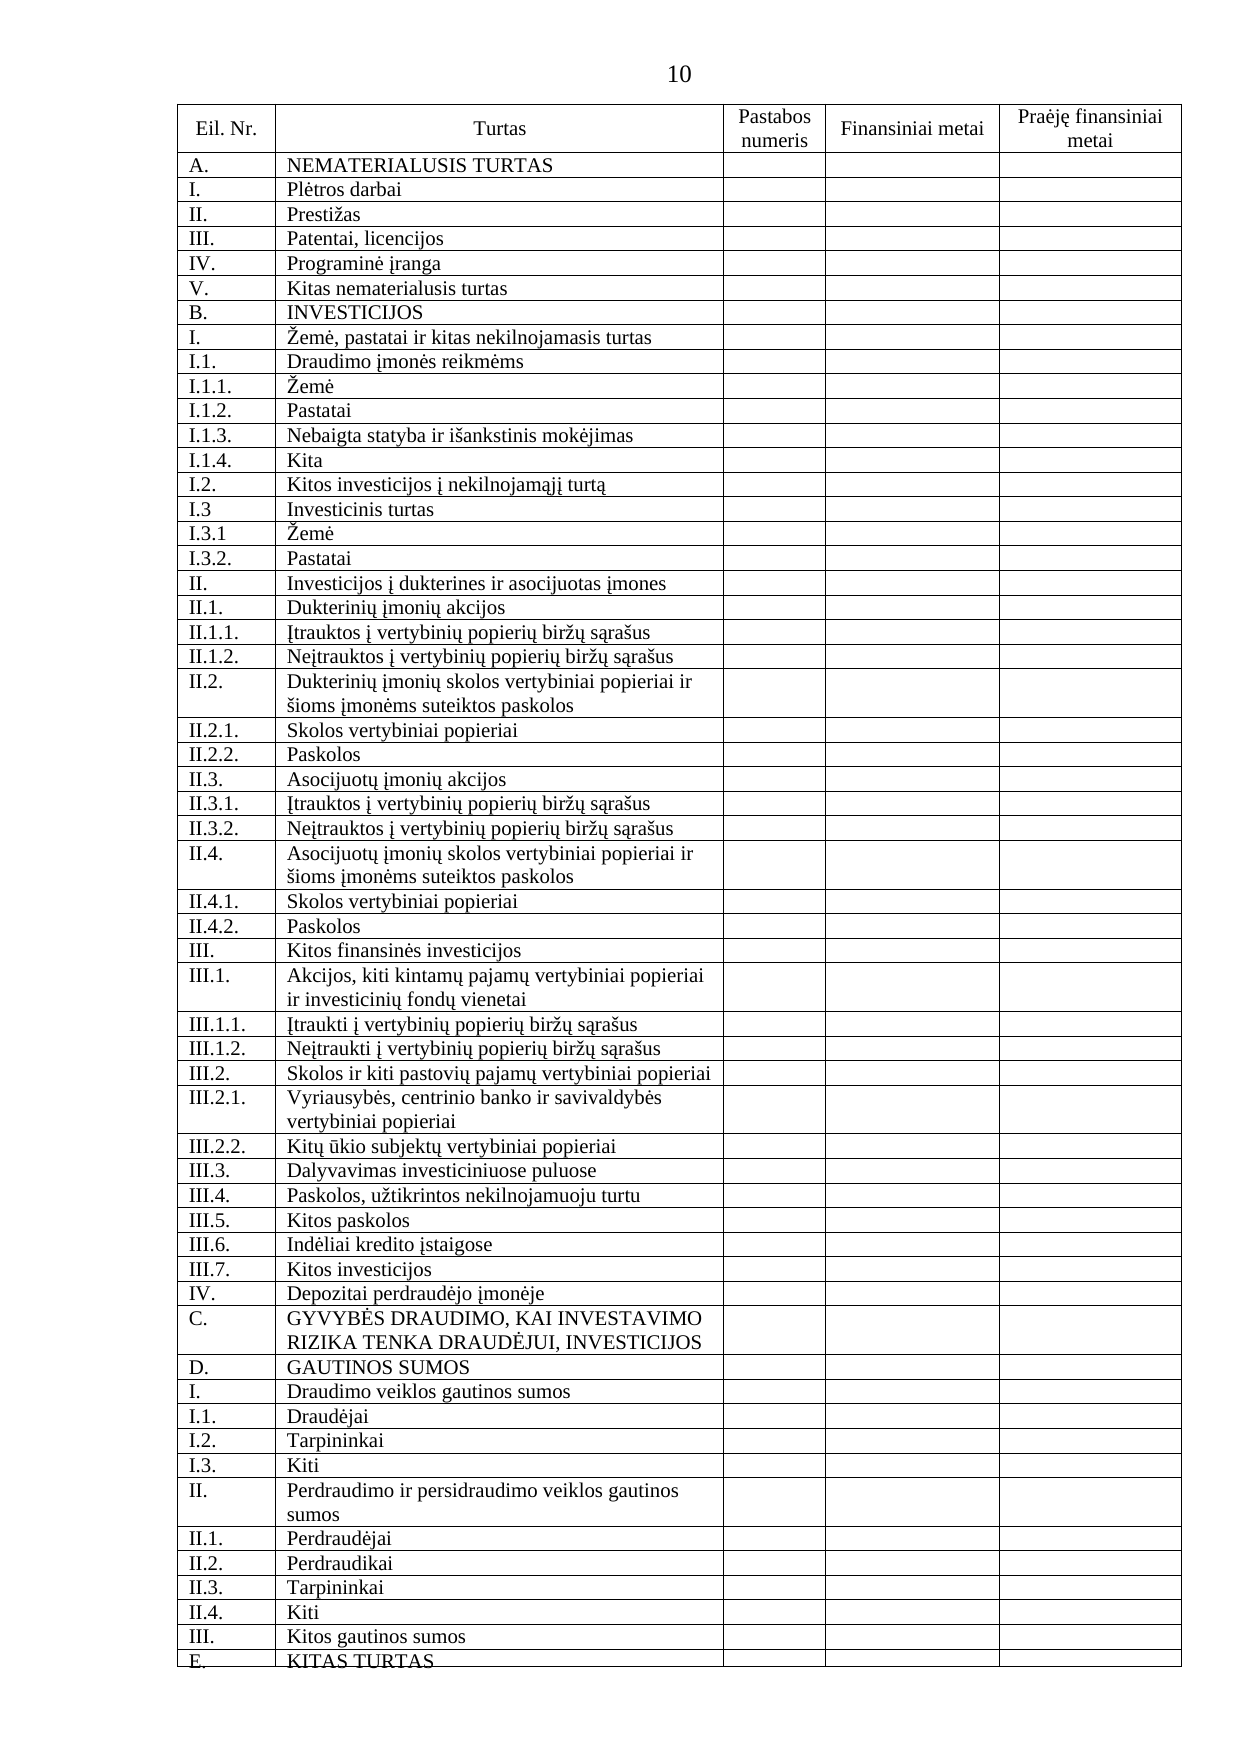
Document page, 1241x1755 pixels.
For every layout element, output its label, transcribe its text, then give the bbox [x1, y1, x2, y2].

table_cell [1000, 939, 1181, 962]
table_cell [1000, 669, 1181, 717]
table_cell [1000, 1012, 1181, 1036]
table_cell III.4. [178, 1184, 275, 1207]
table_cell [724, 1527, 825, 1550]
table_cell [1000, 202, 1181, 226]
table_cell [724, 645, 825, 668]
table_cell Depozitai perdraudėjo įmonėje [276, 1282, 723, 1305]
table_cell II.3.2. [178, 816, 275, 840]
table_cell II. [178, 571, 275, 594]
table_cell [724, 767, 825, 791]
table_cell [724, 669, 825, 717]
table_cell II.1.1. [178, 620, 275, 644]
table_cell [1000, 1551, 1181, 1575]
table_cell [724, 1086, 825, 1133]
table_cell [1000, 546, 1181, 570]
table_cell [724, 522, 825, 545]
table_cell Įtrauktos į vertybinių popierių biržų sąrašus [276, 620, 723, 644]
table_cell II.3. [178, 767, 275, 791]
table_cell [1000, 816, 1181, 840]
table_cell D. [178, 1355, 275, 1379]
table_cell [826, 1134, 999, 1158]
table_cell [1000, 620, 1181, 644]
table_cell Žemė, pastatai ir kitas nekilnojamasis turtas [276, 325, 723, 349]
table_cell [1000, 1233, 1181, 1256]
table_cell Žemė [276, 374, 723, 398]
table_cell Skolos ir kiti pastovių pajamų vertybiniai popieriai [276, 1061, 723, 1085]
table_cell [826, 276, 999, 299]
table_cell [826, 399, 999, 422]
table_cell [724, 816, 825, 840]
table_cell [826, 890, 999, 913]
table_cell [826, 301, 999, 324]
table_cell [826, 1429, 999, 1452]
table_cell [724, 620, 825, 644]
table_cell [826, 669, 999, 717]
table_cell [1000, 374, 1181, 398]
table_cell [826, 963, 999, 1011]
table_cell Įtrauktos į vertybinių popierių biržų sąrašus [276, 792, 723, 815]
table_cell [1000, 841, 1181, 888]
table_cell Kita [276, 448, 723, 472]
table_cell III.2.2. [178, 1134, 275, 1158]
table_cell [826, 1650, 999, 1666]
table_cell [1000, 301, 1181, 324]
table_cell II.4.2. [178, 914, 275, 938]
table_cell [1000, 890, 1181, 913]
table_cell [724, 792, 825, 815]
table_cell Tarpininkai [276, 1429, 723, 1452]
table_cell [826, 767, 999, 791]
table_cell [724, 1625, 825, 1648]
table_cell [826, 743, 999, 766]
table_cell Asocijuotų įmonių akcijos [276, 767, 723, 791]
table_cell [724, 1282, 825, 1305]
table_cell [1000, 1576, 1181, 1599]
table_cell [724, 1429, 825, 1452]
table_cell Paskolos [276, 914, 723, 938]
table_cell [724, 1208, 825, 1232]
table_cell III.1.2. [178, 1037, 275, 1060]
table_cell [1000, 718, 1181, 742]
table_cell [724, 1061, 825, 1085]
table_cell Investicijos į dukterines ir asocijuotas įmones [276, 571, 723, 594]
table_cell Plėtros darbai [276, 178, 723, 201]
table_cell [724, 939, 825, 962]
table_cell Programinė įranga [276, 251, 723, 275]
table_cell [1000, 325, 1181, 349]
table_cell [1000, 1625, 1181, 1648]
table_cell [826, 1061, 999, 1085]
table_cell [724, 1454, 825, 1477]
table_cell [826, 448, 999, 472]
table_cell Kitų ūkio subjektų vertybiniai popieriai [276, 1134, 723, 1158]
table_cell [724, 473, 825, 496]
table_cell Indėliai kredito įstaigose [276, 1233, 723, 1256]
table_cell Skolos vertybiniai popieriai [276, 890, 723, 913]
table_cell Kitas nematerialusis turtas [276, 276, 723, 299]
table_header Eil. Nr. [178, 105, 275, 152]
table_cell [1000, 1208, 1181, 1232]
table_cell A. [178, 153, 275, 177]
table_cell Neįtrauktos į vertybinių popierių biržų sąrašus [276, 816, 723, 840]
table_cell I.3.2. [178, 546, 275, 570]
table_cell [826, 816, 999, 840]
table_cell Draudėjai [276, 1404, 723, 1428]
table_cell [826, 1159, 999, 1182]
table_cell [724, 1159, 825, 1182]
table_cell Perdraudikai [276, 1551, 723, 1575]
table_cell [1000, 792, 1181, 815]
table_cell III.1. [178, 963, 275, 1011]
table_cell II. [178, 1478, 275, 1526]
table_cell Kiti [276, 1454, 723, 1477]
table_cell Paskolos, užtikrintos nekilnojamuoju turtu [276, 1184, 723, 1207]
table_cell [1000, 1454, 1181, 1477]
table_cell II.2. [178, 669, 275, 717]
table_cell E. [178, 1650, 275, 1666]
table_cell II.4. [178, 841, 275, 888]
table_cell [1000, 1086, 1181, 1133]
table_cell Pastatai [276, 546, 723, 570]
table_cell [826, 1086, 999, 1133]
table_header Pastabos numeris [724, 105, 825, 152]
table_cell III.2.1. [178, 1086, 275, 1133]
table_cell [1000, 153, 1181, 177]
table_cell I. [178, 1380, 275, 1403]
table_cell GAUTINOS SUMOS [276, 1355, 723, 1379]
table_cell Kitos gautinos sumos [276, 1625, 723, 1648]
table_cell [724, 1404, 825, 1428]
table_cell II.1.2. [178, 645, 275, 668]
table_cell [1000, 1429, 1181, 1452]
table_cell I.1.3. [178, 424, 275, 447]
table_cell Dalyvavimas investiciniuose puluose [276, 1159, 723, 1182]
table_cell B. [178, 301, 275, 324]
table_cell Paskolos [276, 743, 723, 766]
table_cell [826, 522, 999, 545]
table_cell [724, 227, 825, 250]
table_cell [826, 1306, 999, 1354]
table_cell [1000, 1282, 1181, 1305]
table_cell [724, 596, 825, 619]
table_cell III.1.1. [178, 1012, 275, 1036]
table_cell [724, 1134, 825, 1158]
table_cell [724, 1306, 825, 1354]
table_cell Prestižas [276, 202, 723, 226]
table_cell [1000, 522, 1181, 545]
table_cell [826, 1380, 999, 1403]
table_cell II.2.1. [178, 718, 275, 742]
table_cell [826, 473, 999, 496]
table_cell [826, 374, 999, 398]
table_cell [724, 1380, 825, 1403]
table_cell Neįtrauktos į vertybinių popierių biržų sąrašus [276, 645, 723, 668]
table_cell Perdraudėjai [276, 1527, 723, 1550]
table_cell [724, 497, 825, 521]
table_cell [724, 718, 825, 742]
table_cell [826, 645, 999, 668]
table_cell [1000, 1650, 1181, 1666]
table_cell [724, 153, 825, 177]
table_cell Dukterinių įmonių skolos vertybiniai popieriai ir šioms įmonėms suteiktos paskolos [276, 669, 723, 717]
table_cell [826, 914, 999, 938]
table_cell [724, 325, 825, 349]
table_cell V. [178, 276, 275, 299]
table_cell [1000, 276, 1181, 299]
table_cell [724, 276, 825, 299]
table_cell Asocijuotų įmonių skolos vertybiniai popieriai ir šioms įmonėms suteiktos paskolos [276, 841, 723, 888]
table_cell [724, 963, 825, 1011]
table_cell II.1. [178, 596, 275, 619]
table_cell [1000, 1134, 1181, 1158]
table_cell [1000, 1306, 1181, 1354]
table_cell IV. [178, 251, 275, 275]
table_cell [724, 1478, 825, 1526]
table_cell [724, 1184, 825, 1207]
table_cell Investicinis turtas [276, 497, 723, 521]
table_cell [724, 301, 825, 324]
table_cell [1000, 1380, 1181, 1403]
table_cell II.1. [178, 1527, 275, 1550]
table_cell III.5. [178, 1208, 275, 1232]
table_cell II.3. [178, 1576, 275, 1599]
table_cell [1000, 1257, 1181, 1281]
table_cell [1000, 497, 1181, 521]
table_cell [724, 202, 825, 226]
table_cell [826, 325, 999, 349]
table_cell [1000, 1184, 1181, 1207]
table_cell II.4. [178, 1600, 275, 1624]
table_cell [826, 424, 999, 447]
table_cell Perdraudimo ir persidraudimo veiklos gautinos sumos [276, 1478, 723, 1526]
table_cell [724, 743, 825, 766]
table_cell [826, 350, 999, 373]
table_cell [1000, 473, 1181, 496]
table_cell I.1. [178, 1404, 275, 1428]
table_cell Akcijos, kiti kintamų pajamų vertybiniai popieriai ir investicinių fondų vienetai [276, 963, 723, 1011]
table_cell [826, 620, 999, 644]
table_cell I.2. [178, 1429, 275, 1452]
table_cell I. [178, 325, 275, 349]
table_cell I.3. [178, 1454, 275, 1477]
table_cell [826, 1208, 999, 1232]
table_cell [826, 571, 999, 594]
table_cell [826, 1184, 999, 1207]
table_cell [1000, 350, 1181, 373]
table_cell [724, 1012, 825, 1036]
table_cell I.1.2. [178, 399, 275, 422]
table_cell III.2. [178, 1061, 275, 1085]
table_cell [826, 1257, 999, 1281]
table_cell Skolos vertybiniai popieriai [276, 718, 723, 742]
table_cell Žemė [276, 522, 723, 545]
table_cell [724, 546, 825, 570]
table_cell [1000, 227, 1181, 250]
table_cell [1000, 1404, 1181, 1428]
table_cell [724, 1233, 825, 1256]
table_cell [724, 1355, 825, 1379]
table_cell [1000, 1037, 1181, 1060]
table_cell GYVYBĖS DRAUDIMO, KAI INVESTAVIMO RIZIKA TENKA DRAUDĖJUI, INVESTICIJOS [276, 1306, 723, 1354]
table_cell [826, 251, 999, 275]
table_cell Draudimo įmonės reikmėms [276, 350, 723, 373]
table_cell Kitos investicijos [276, 1257, 723, 1281]
table_cell [1000, 399, 1181, 422]
table_cell [724, 1576, 825, 1599]
table_cell [724, 890, 825, 913]
table_cell [1000, 1478, 1181, 1526]
table_cell Kitos finansinės investicijos [276, 939, 723, 962]
table_cell II.2. [178, 1551, 275, 1575]
table_header Turtas [276, 105, 723, 152]
table_cell [724, 251, 825, 275]
table_cell [724, 571, 825, 594]
table_cell I.1.4. [178, 448, 275, 472]
table_cell Nebaigta statyba ir išankstinis mokėjimas [276, 424, 723, 447]
table_cell [826, 596, 999, 619]
table_cell [826, 178, 999, 201]
table_cell [1000, 1527, 1181, 1550]
table_cell [1000, 424, 1181, 447]
table_cell [826, 202, 999, 226]
table_cell [826, 1404, 999, 1428]
table_cell [826, 792, 999, 815]
table_cell [724, 424, 825, 447]
table_cell I.1.1. [178, 374, 275, 398]
table_cell [724, 841, 825, 888]
table_cell KITAS TURTAS [276, 1650, 723, 1666]
table_cell [1000, 571, 1181, 594]
table_cell [826, 1625, 999, 1648]
table_cell III.6. [178, 1233, 275, 1256]
table_header Praėję finansiniai metai [1000, 105, 1181, 152]
table_cell Kitos investicijos į nekilnojamąjį turtą [276, 473, 723, 496]
table_cell [826, 1037, 999, 1060]
table_cell Tarpininkai [276, 1576, 723, 1599]
table_cell Dukterinių įmonių akcijos [276, 596, 723, 619]
table_cell II. [178, 202, 275, 226]
table_cell [826, 1576, 999, 1599]
table_cell [724, 1650, 825, 1666]
table_cell [826, 1012, 999, 1036]
table_cell II.2.2. [178, 743, 275, 766]
table_cell Neįtraukti į vertybinių popierių biržų sąrašus [276, 1037, 723, 1060]
table_cell [724, 399, 825, 422]
table_cell II.3.1. [178, 792, 275, 815]
table_cell [1000, 596, 1181, 619]
table_cell [1000, 1061, 1181, 1085]
table_cell I.3.1 [178, 522, 275, 545]
table_cell [724, 1257, 825, 1281]
table_cell C. [178, 1306, 275, 1354]
table_cell [826, 718, 999, 742]
table_cell Pastatai [276, 399, 723, 422]
table_cell [826, 939, 999, 962]
table_cell [1000, 178, 1181, 201]
table_cell [1000, 963, 1181, 1011]
table_cell [826, 1454, 999, 1477]
table_cell INVESTICIJOS [276, 301, 723, 324]
table_cell I.3 [178, 497, 275, 521]
table_header Finansiniai metai [826, 105, 999, 152]
table_cell [826, 1527, 999, 1550]
table_cell I.2. [178, 473, 275, 496]
table_cell III.3. [178, 1159, 275, 1182]
table_cell [724, 350, 825, 373]
table_cell IV. [178, 1282, 275, 1305]
table_cell [826, 1551, 999, 1575]
table_cell [826, 497, 999, 521]
table_cell III. [178, 227, 275, 250]
table_cell [724, 448, 825, 472]
table_cell [1000, 645, 1181, 668]
table_cell [1000, 767, 1181, 791]
table_cell [1000, 1159, 1181, 1182]
table_cell [1000, 1600, 1181, 1624]
table_cell Draudimo veiklos gautinos sumos [276, 1380, 723, 1403]
table_cell [724, 1037, 825, 1060]
table_cell [724, 914, 825, 938]
table_cell [724, 1600, 825, 1624]
table_cell [1000, 1355, 1181, 1379]
table_cell NEMATERIALUSIS TURTAS [276, 153, 723, 177]
table_cell [826, 1355, 999, 1379]
table_cell [826, 1233, 999, 1256]
table_cell I.1. [178, 350, 275, 373]
table_cell [826, 1282, 999, 1305]
table_cell [826, 227, 999, 250]
table_cell Vyriausybės, centrinio banko ir savivaldybės vertybiniai popieriai [276, 1086, 723, 1133]
table_cell I. [178, 178, 275, 201]
table_cell Patentai, licencijos [276, 227, 723, 250]
table_cell Kiti [276, 1600, 723, 1624]
table_cell Įtraukti į vertybinių popierių biržų sąrašus [276, 1012, 723, 1036]
table_cell III.7. [178, 1257, 275, 1281]
table_cell [1000, 743, 1181, 766]
table_cell [826, 546, 999, 570]
table_cell [1000, 251, 1181, 275]
table_cell II.4.1. [178, 890, 275, 913]
table_cell III. [178, 1625, 275, 1648]
table_cell [724, 1551, 825, 1575]
table_cell [826, 1600, 999, 1624]
table_cell [826, 153, 999, 177]
table_cell [1000, 448, 1181, 472]
table_cell [1000, 914, 1181, 938]
table_cell [826, 1478, 999, 1526]
table_cell [724, 178, 825, 201]
table_cell Kitos paskolos [276, 1208, 723, 1232]
table_cell [724, 374, 825, 398]
table_cell III. [178, 939, 275, 962]
table_cell [826, 841, 999, 888]
